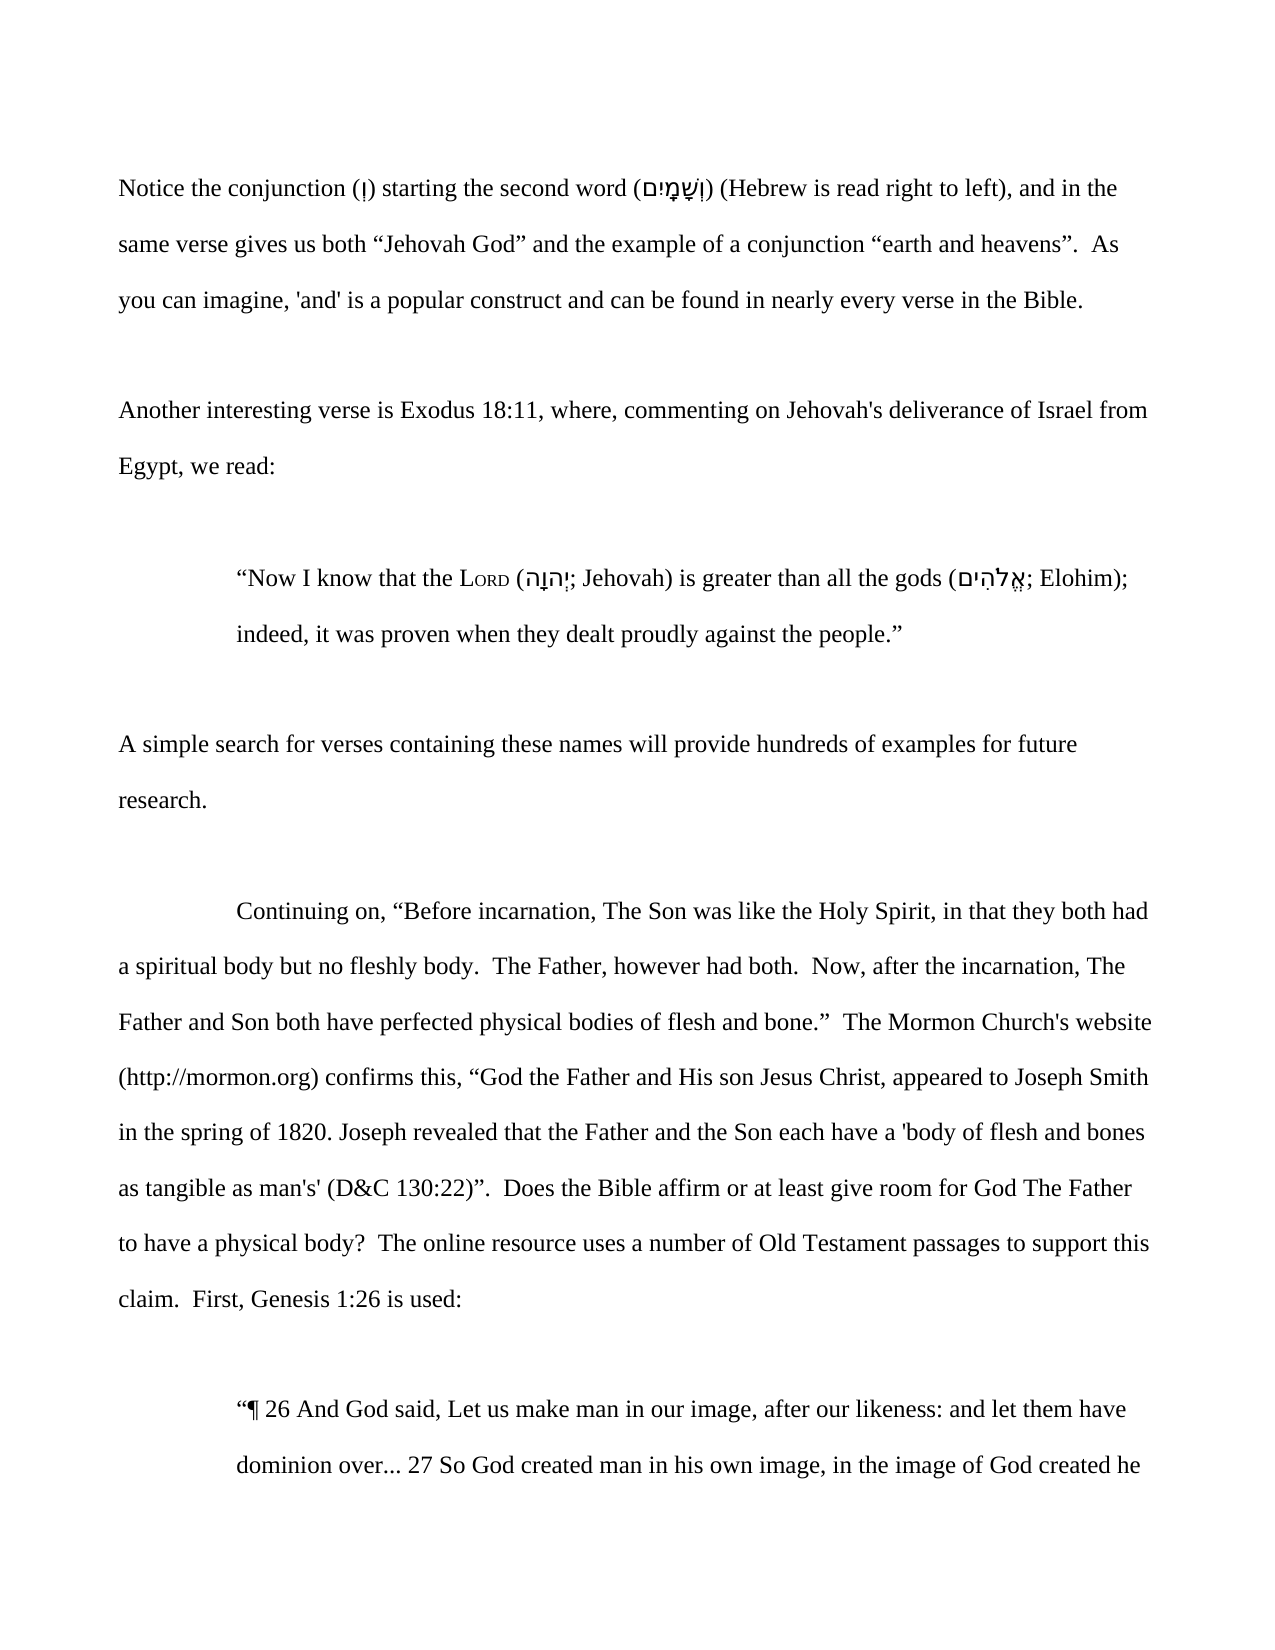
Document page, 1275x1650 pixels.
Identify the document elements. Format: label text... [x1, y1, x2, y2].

text Another interesting verse is Exodus 18:11, where, commenting on Jehovah's deliverance of Israel from Egypt, we read: [118, 397, 1157, 480]
text Notice the conjunction (וְ) starting the second word (וְשָׁמָֽיִם) (Hebrew is read right to left), and in the same verse gives us both “Jehovah God” and the example of a conjunction “earth and heavens”. As you can imagine, 'and' is a popular construct and can be found in nearly every verse in the Bible. [118, 173, 1157, 313]
text A simple search for verses containing these names will provide hundreds of examples for future research. [118, 731, 1157, 814]
text Continuing on, “Before incarnation, The Son was like the Holy Spirit, in that they both had a spiritual body but no fleshly body. The Father, however had both. Now, after the incarnation, The Father and Son both have perfected physical bodies of flesh and bone.” The Mormon Church's website (http://mormon.org) confirms this, “God the Father and His son Jesus Christ, appeared to Joseph Smith in the spring of 1820. Joseph revealed that the Father and the Son each have a 'body of flesh and bones as tangible as man's' (D&C 130:22)”. Does the Bible affirm or at least give room for God The Father to have a physical body? The online resource uses a number of Old Testament passages to support this claim. First, Genesis 1:26 is used: [118, 897, 1157, 1312]
text “¶ 26 And God said, Let us make man in our image, after our likeness: and let them have dominion over... 27 So God created man in his own image, in the image of God created he [236, 1396, 1157, 1479]
text “Now I know that the LORD (יְהוָה; Jehovah) is greater than all the gods (אֱלֹהִים; Elohim); indeed, it was proven when they dealt proudly against the people.” [236, 563, 1157, 647]
